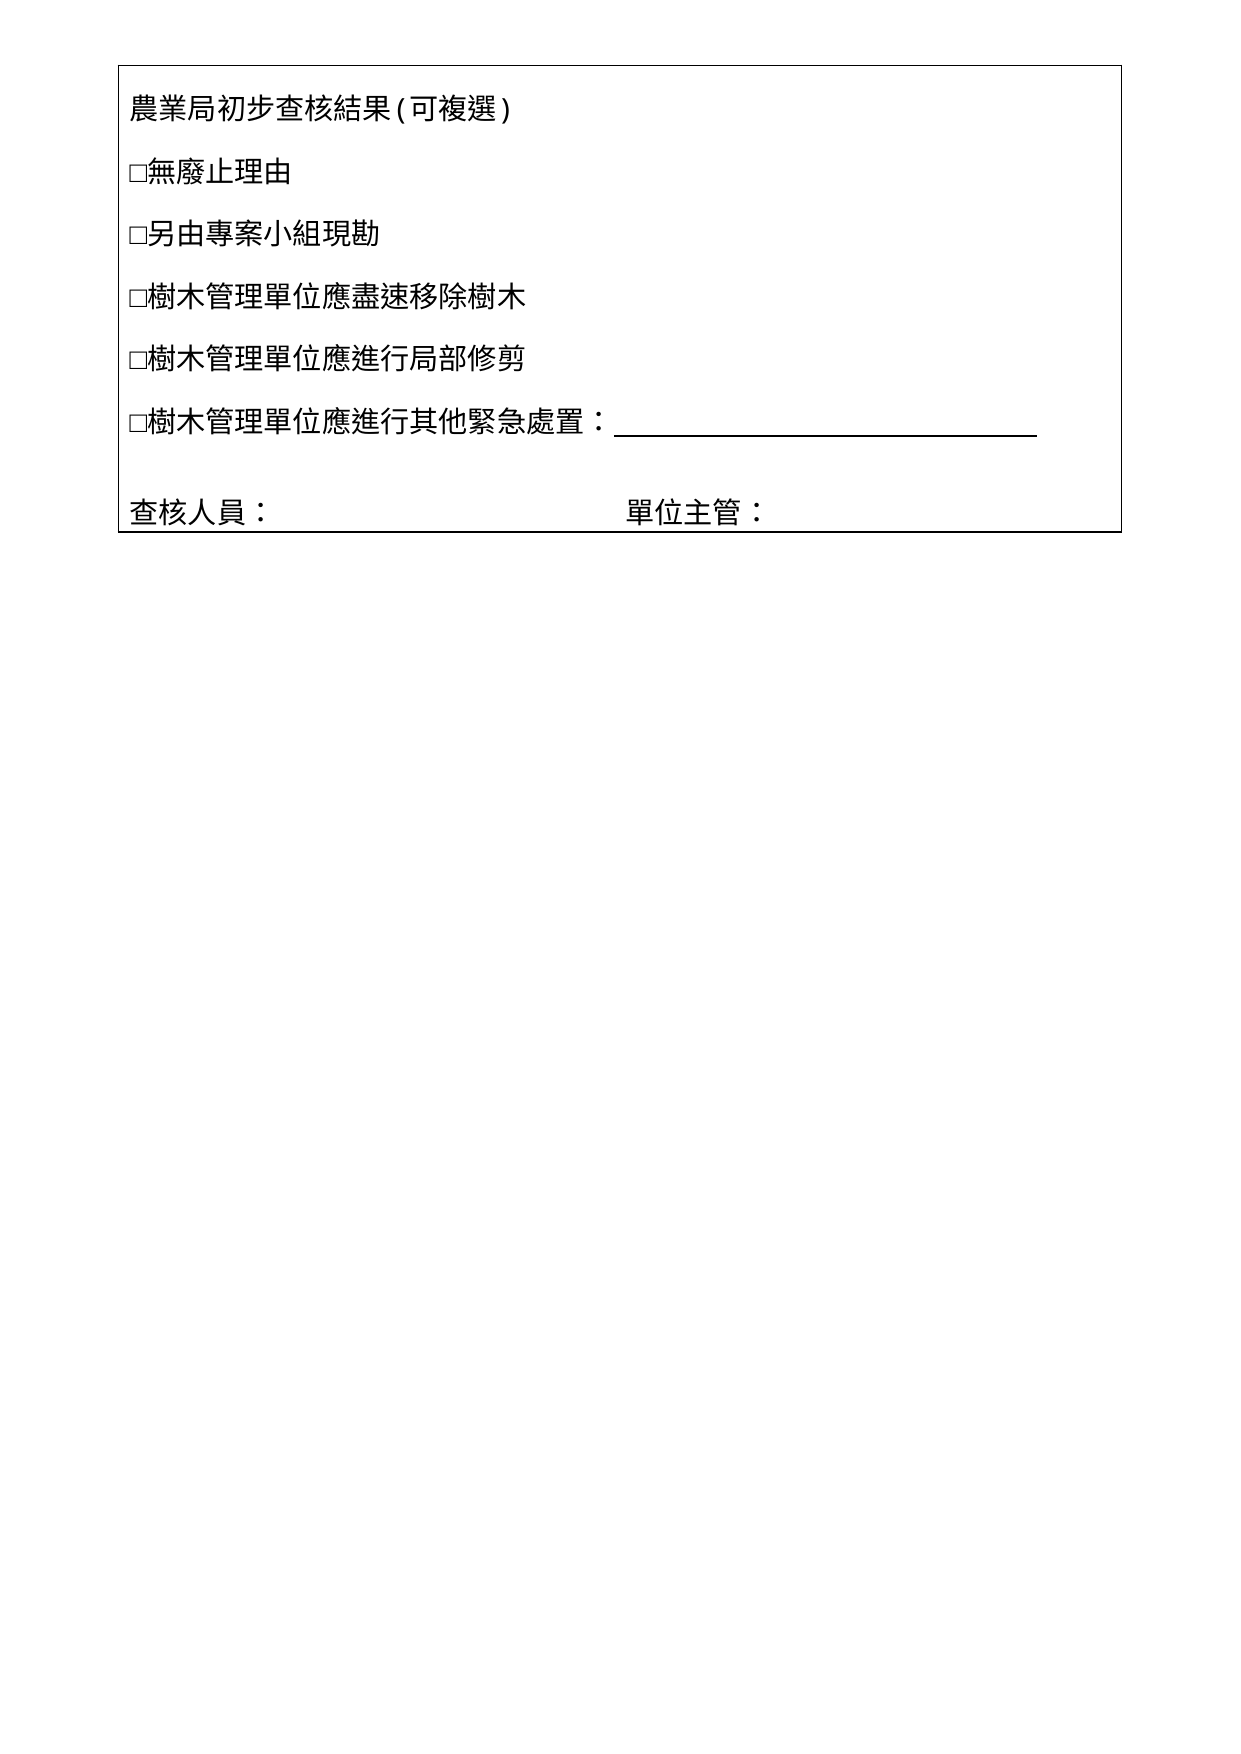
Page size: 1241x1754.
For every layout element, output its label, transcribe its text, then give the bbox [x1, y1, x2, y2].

table_header 農業局初步查核結果(可複選) □無廢止理由 □另由專案小組現勘 □樹木管理單位應盡速移除樹木 □樹木管理單位應進行局部修剪 □樹木管理單位應進行其他緊急處置： 查核人員： 單位主管： [119, 66, 1121, 531]
